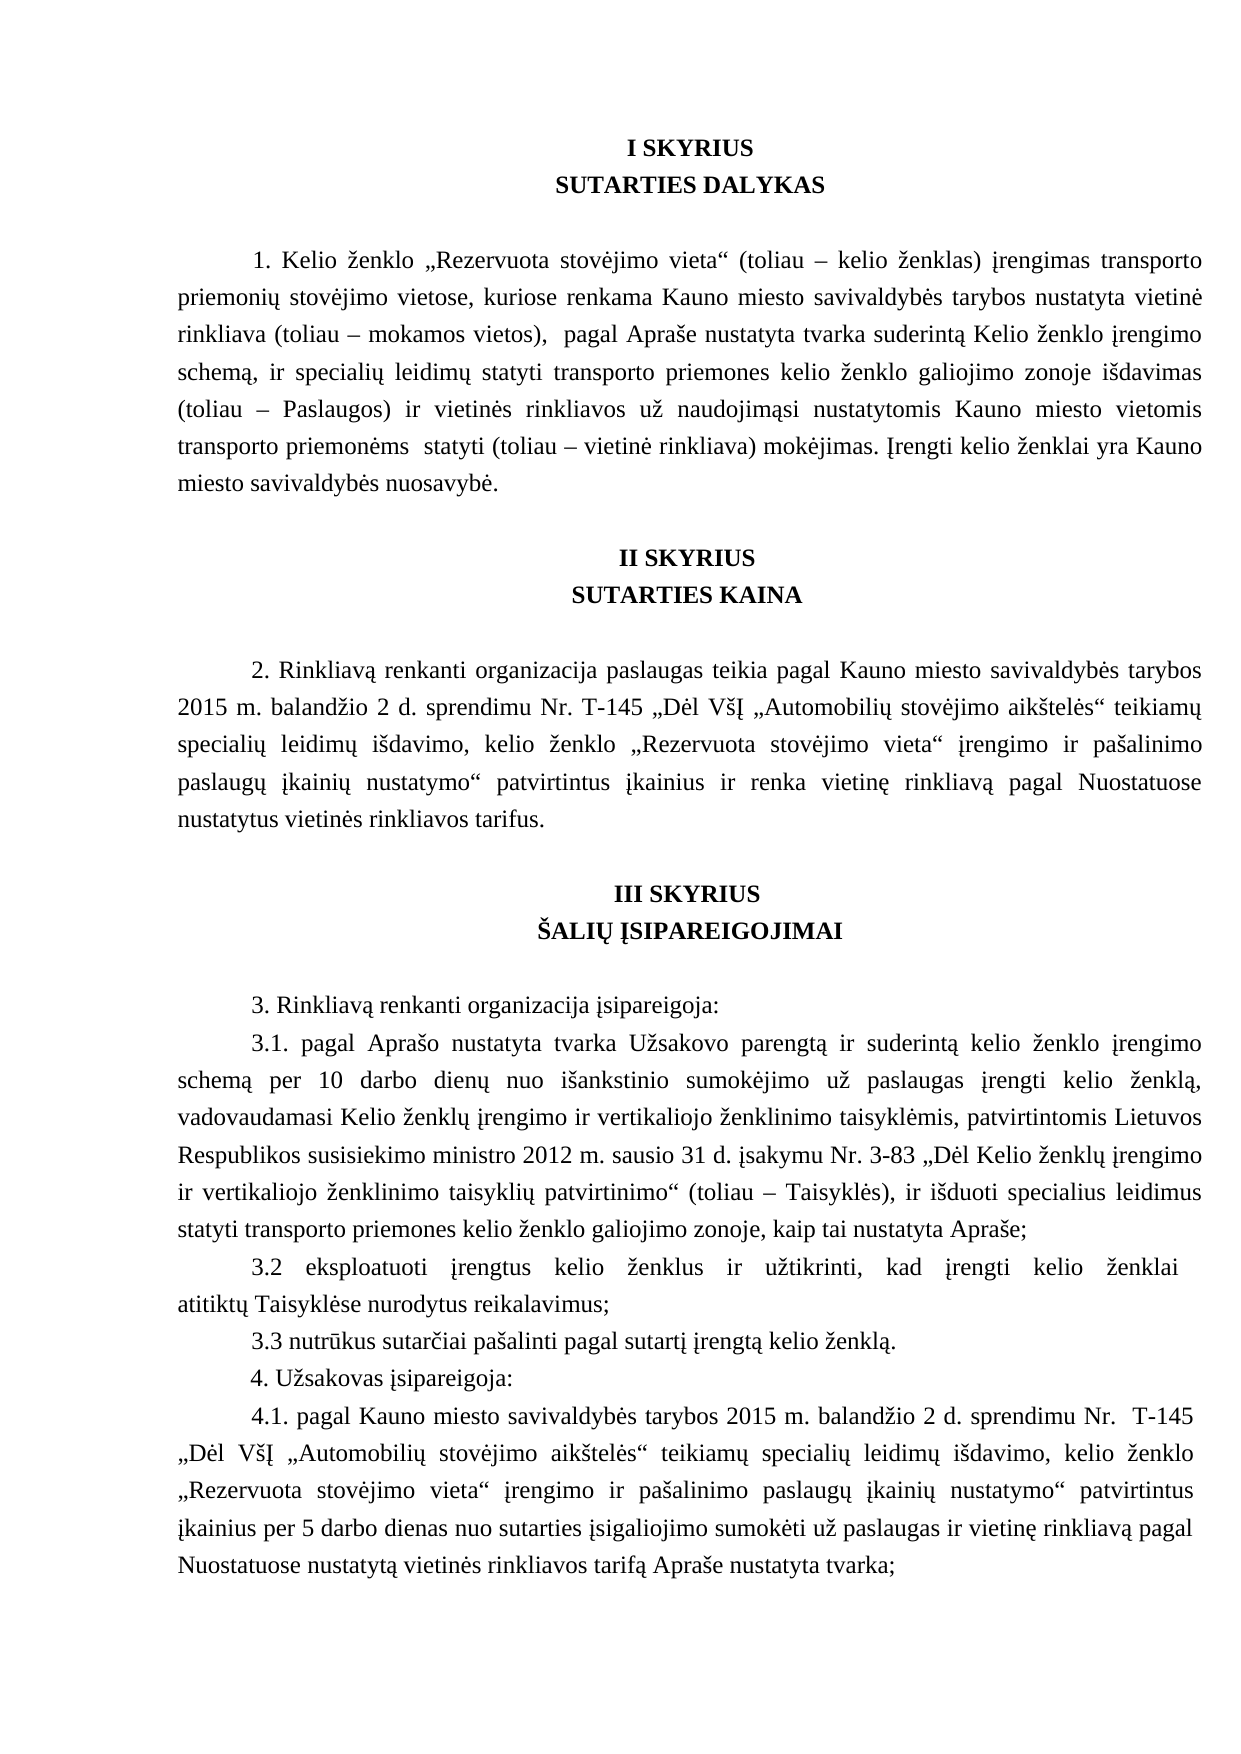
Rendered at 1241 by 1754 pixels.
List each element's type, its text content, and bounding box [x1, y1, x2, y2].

text II SKYRIUS [177, 543, 1203, 572]
text 2. Rinkliavą renkanti organizacija paslaugas teikia pagal Kauno miesto savivaldybės tarybos 2015 m. balandžio 2 d. sprendimu Nr. T-145 „Dėl VšĮ „Automobilių stovėjimo aikštelės“ teikiamų specialių leidimų išdavimo, kelio ženklo „Rezervuota stovėjimo vieta“ įrengimo ir pašalinimo paslaugų įkainių nustatymo“ patvirtintus įkainius ir renka vietinę rinkliavą pagal Nuostatuose nustatytus vietinės rinkliavos tarifus. [177, 655, 1203, 833]
text III SKYRIUS [177, 879, 1203, 907]
text 3.2 eksploatuoti įrengtus kelio ženklus ir užtikrinti, kad įrengti kelio ženklai atitiktų Taisyklėse nurodytus reikalavimus; [177, 1252, 1203, 1318]
text 3.3 nutrūkus sutarčiai pašalinti pagal sutartį įrengtą kelio ženklą. [177, 1326, 1203, 1355]
text SUTARTIES KAINA [177, 580, 1203, 609]
text 3.1. pagal Aprašo nustatyta tvarka Užsakovo parengtą ir suderintą kelio ženklo įrengimo schemą per 10 darbo dienų nuo išankstinio sumokėjimo už paslaugas įrengti kelio ženklą, vadovaudamasi Kelio ženklų įrengimo ir vertikaliojo ženklinimo taisyklėmis, patvirtintomis Lietuvos Respublikos susisiekimo ministro 2012 m. sausio 31 d. įsakymu Nr. 3-83 „Dėl Kelio ženklų įrengimo ir vertikaliojo ženklinimo taisyklių patvirtinimo“ (toliau – Taisyklės), ir išduoti specialius leidimus statyti transporto priemones kelio ženklo galiojimo zonoje, kaip tai nustatyta Apraše; [177, 1028, 1203, 1243]
text 3. Rinkliavą renkanti organizacija įsipareigoja: [177, 991, 1203, 1019]
text 4.1. pagal Kauno miesto savivaldybės tarybos 2015 m. balandžio 2 d. sprendimu Nr. T-145 „Dėl VšĮ „Automobilių stovėjimo aikštelės“ teikiamų specialių leidimų išdavimo, kelio ženklo „Rezervuota stovėjimo vieta“ įrengimo ir pašalinimo paslaugų įkainių nustatymo“ patvirtintus įkainius per 5 darbo dienas nuo sutarties įsigaliojimo sumokėti už paslaugas ir vietinę rinkliavą pagal Nuostatuose nustatytą vietinės rinkliavos tarifą Apraše nustatyta tvarka; [177, 1401, 1194, 1579]
text I SKYRIUS [177, 133, 1203, 162]
text SUTARTIES DALYKAS [177, 170, 1203, 199]
text ŠALIŲ ĮSIPAREIGOJIMAI [177, 916, 1203, 945]
text 1. Kelio ženklo „Rezervuota stovėjimo vieta“ (toliau – kelio ženklas) įrengimas transporto priemonių stovėjimo vietose, kuriose renkama Kauno miesto savivaldybės tarybos nustatyta vietinė rinkliava (toliau – mokamos vietos), pagal Apraše nustatyta tvarka suderintą Kelio ženklo įrengimo schemą, ir specialių leidimų statyti transporto priemones kelio ženklo galiojimo zonoje išdavimas (toliau – Paslaugos) ir vietinės rinkliavos už naudojimąsi nustatytomis Kauno miesto vietomis transporto priemonėms statyti (toliau – vietinė rinkliava) mokėjimas. Įrengti kelio ženklai yra Kauno miesto savivaldybės nuosavybė. [177, 245, 1203, 497]
text 4. Užsakovas įsipareigoja: [250, 1363, 1194, 1392]
